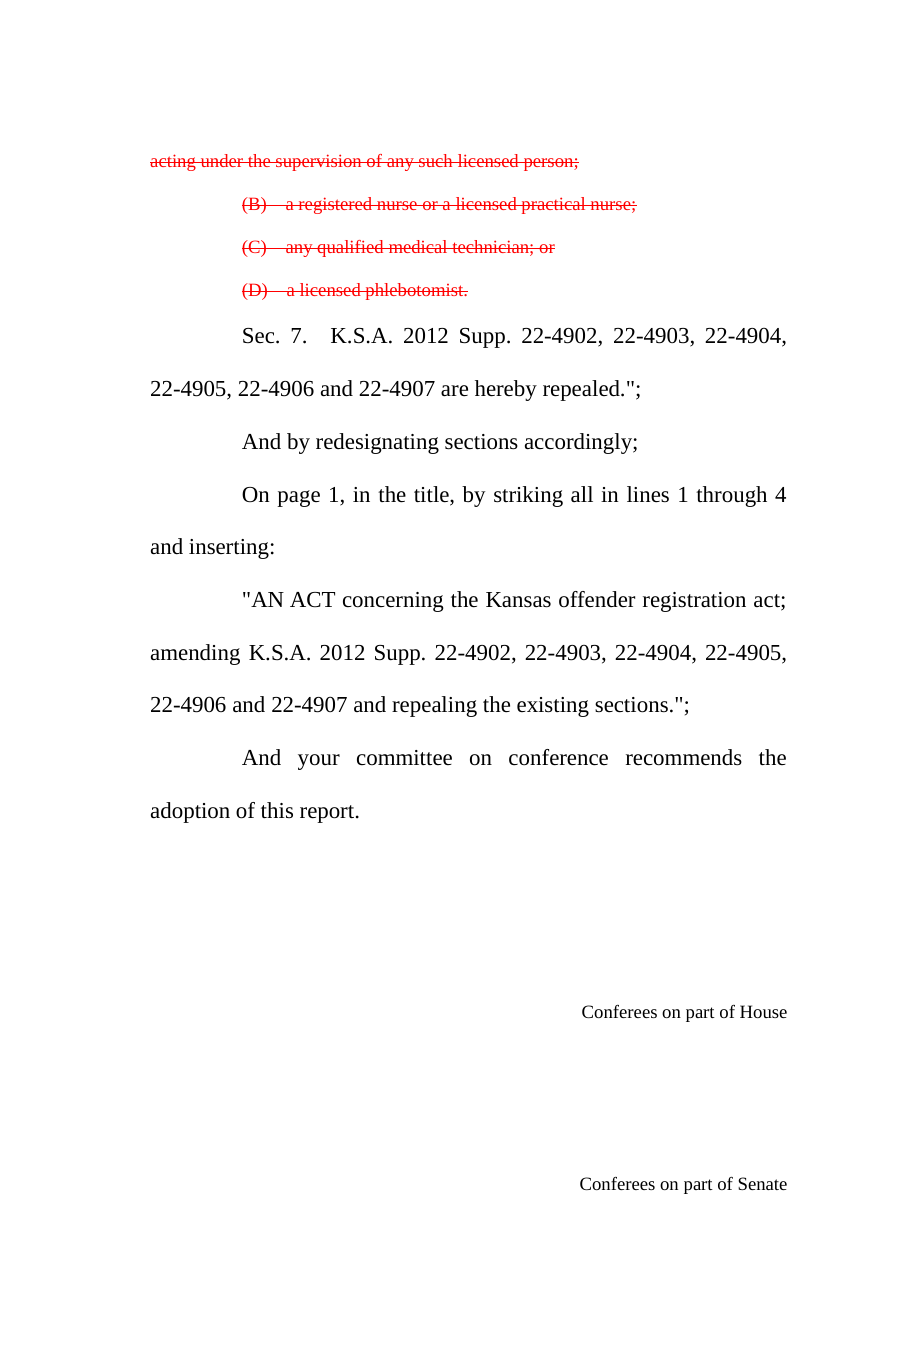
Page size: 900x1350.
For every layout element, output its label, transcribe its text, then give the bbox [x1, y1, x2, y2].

text And your committee on conference recommends the adoption of this report. [150, 744, 787, 823]
text (D) a licensed phlebotomist. [150, 279, 787, 301]
text Sec. 7. K.S.A. 2012 Supp. 22-4902, 22-4903, 22-4904, 22-4905, 22-4906 and 22-4907 are hereby repealed."; [150, 322, 787, 402]
text On page 1, in the title, by striking all in lines 1 through 4 and inserting: [150, 481, 787, 560]
text Conferees on part of Senate [150, 1173, 787, 1194]
text "AN ACT concerning the Kansas offender registration act; amending K.S.A. 2012 Supp. 22-4902, 22-4903, 22-4904, 22-4905, 22-4906 and 22-4907 and repealing the existing sections."; [150, 586, 787, 718]
text (C) any qualified medical technician; or [150, 236, 787, 258]
text (B) a registered nurse or a licensed practical nurse; [150, 193, 787, 215]
text acting under the supervision of any such licensed person; [150, 150, 787, 172]
text Conferees on part of House [150, 1001, 787, 1022]
text And by redesignating sections accordingly; [150, 428, 787, 454]
